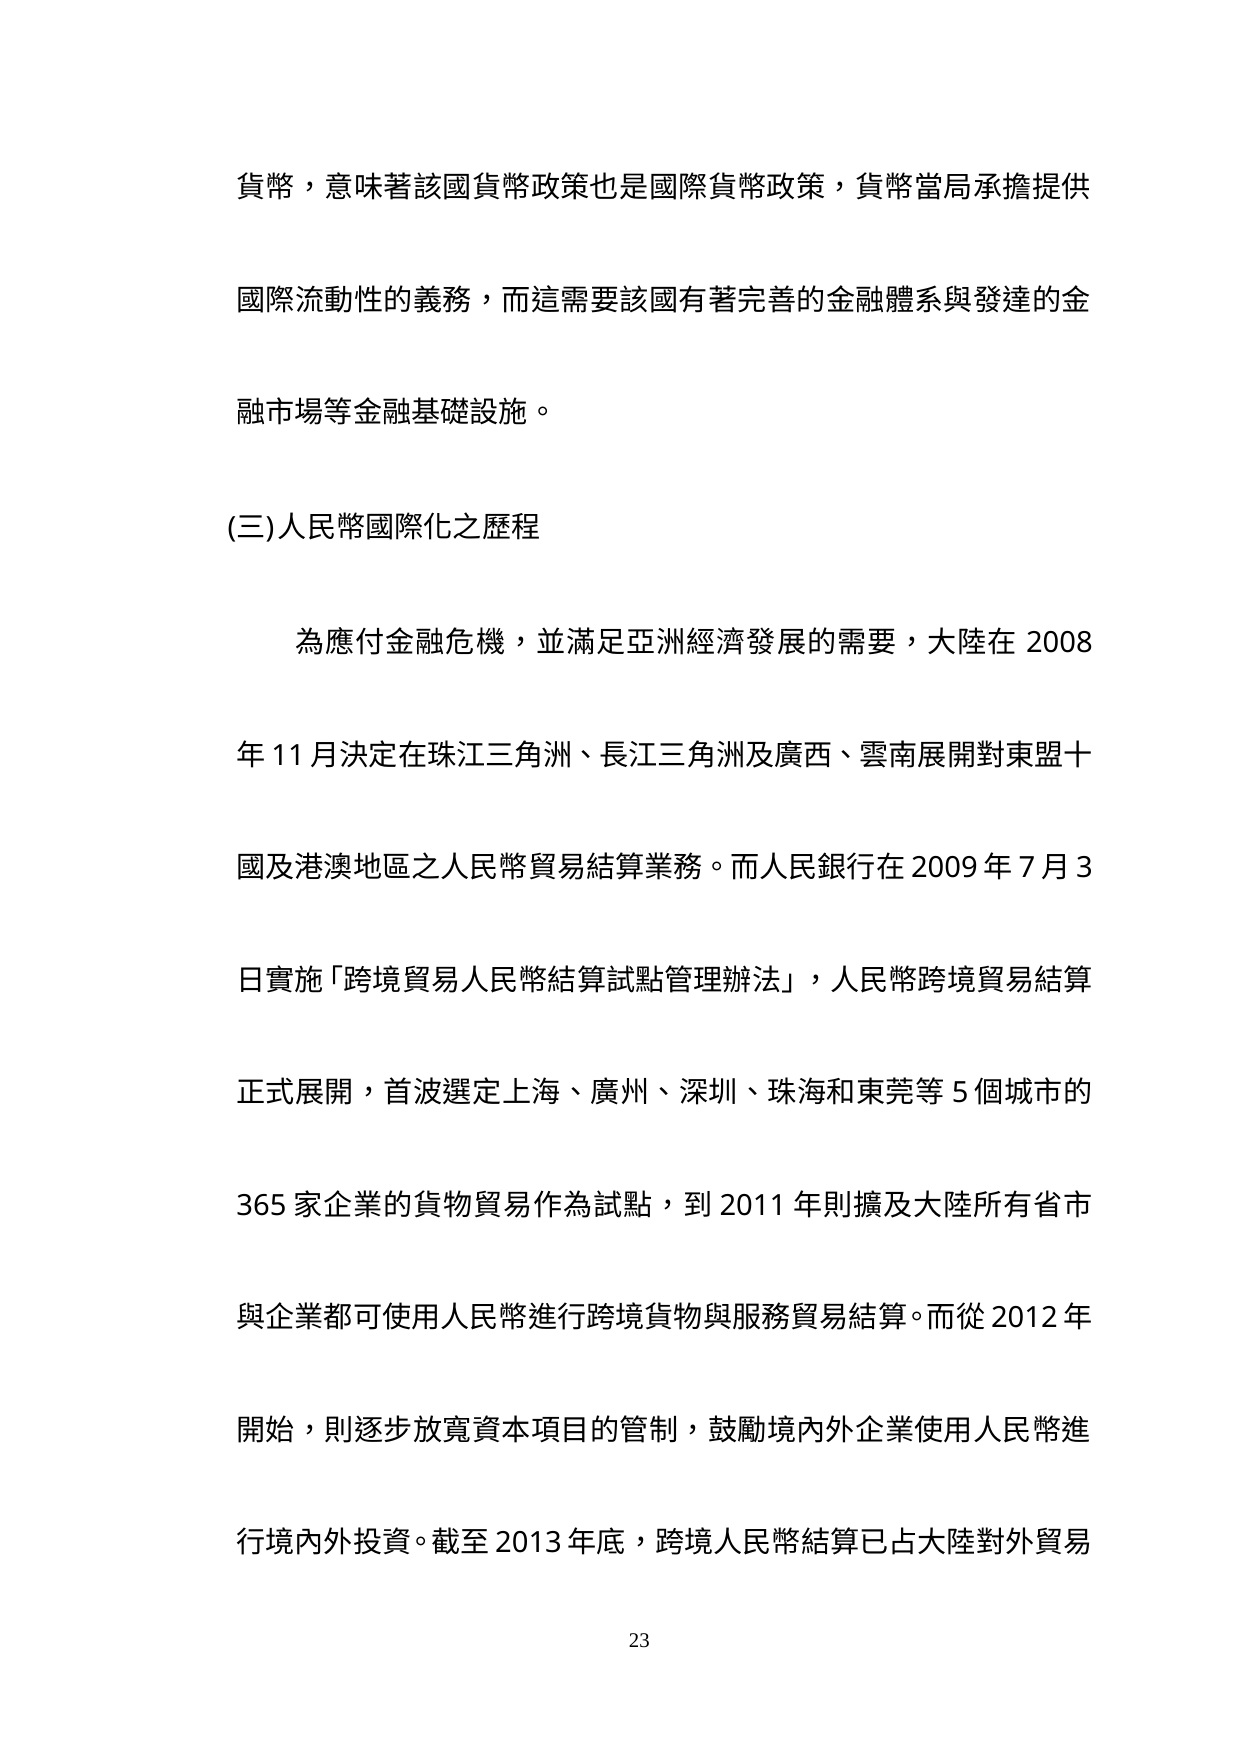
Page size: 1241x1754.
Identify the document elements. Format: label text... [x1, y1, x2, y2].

list 人民幣國際化之歷程 [227, 488, 1092, 563]
text 為應付金融危機，並滿足亞洲經濟發展的需要，大陸在2008年11月決定在珠江三角洲、長江三角洲及廣西、雲南展開對東盟十國及港澳地區之人民幣貿易結算業務。而人民銀行在2009年7月3日實施「跨境貿易人民幣結算試點管理辦法」，人民幣跨境貿易結算正式展開，首波選定上海、廣州、深圳、珠海和東莞等5個城市的365家企業的貨物貿易作為試點，到2011年則擴及大陸所有省市與企業都可使用人民幣進行跨境貨物與服務貿易結算。而從2012年開始，則逐步放寬資本項目的管制，鼓勵境內外企業使用人民幣進行境內外投資。截至2013年底，跨境人民幣結算已占大陸對外貿易 [236, 602, 1092, 1577]
text 貨幣，意味著該國貨幣政策也是國際貨幣政策，貨幣當局承擔提供國際流動性的義務，而這需要該國有著完善的金融體系與發達的金融市場等金融基礎設施。 [236, 148, 1092, 448]
